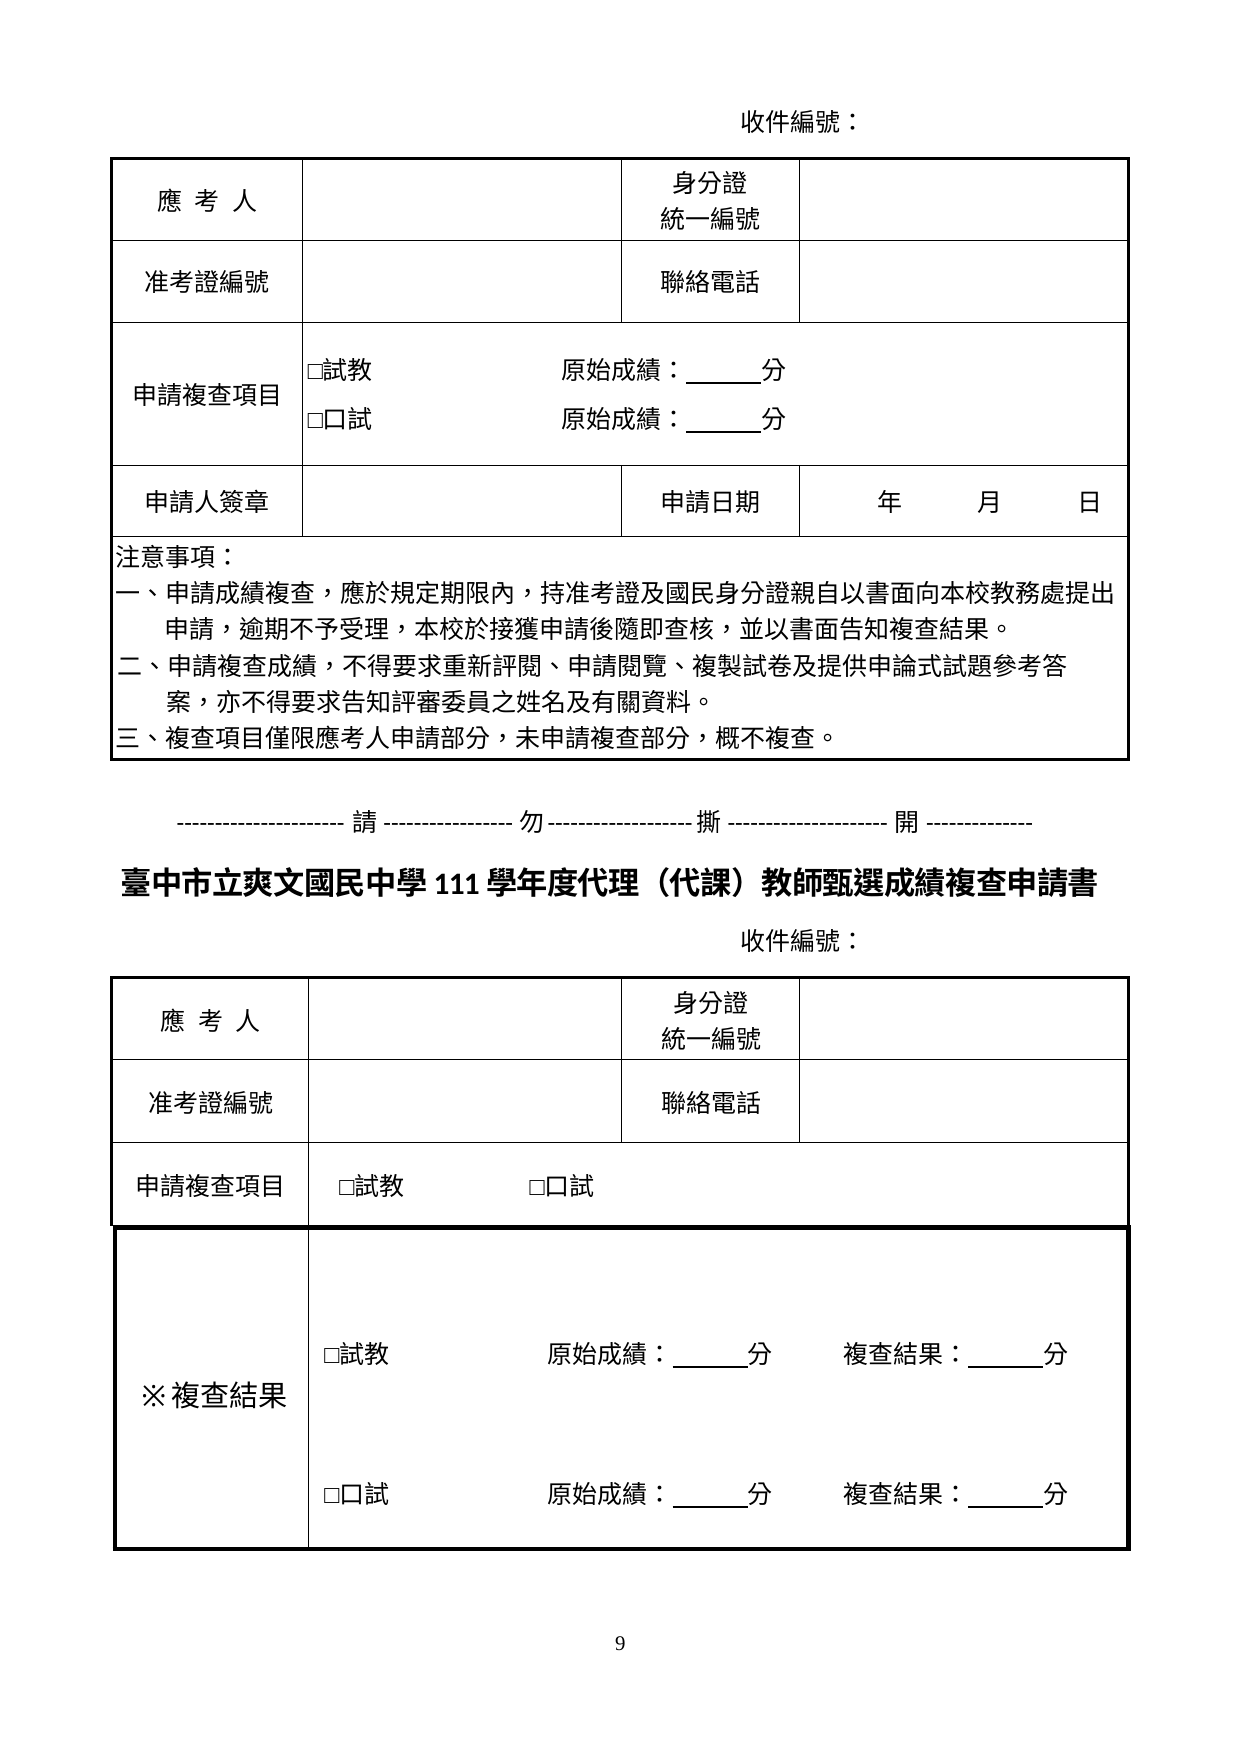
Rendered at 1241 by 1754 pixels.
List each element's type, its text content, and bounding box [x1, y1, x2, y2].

table_cell 注意事項： 一、申請成績複查，應於規定期限內，持准考證及國民身分證親自以書面向本校教務處提出申請，逾期不予受理，本校於接獲申請後隨即查核，並以書面告知複查結果。 二、申請複查成績，不得要求重新評閱、申請閱覽、複製試卷及提供申論式試題參考答案，亦不得要求告知評審委員之姓名及有關資料。 三、複查項目僅限應考人申請部分，未申請複查部分，概不複查。 [113, 537, 1127, 758]
table_header 身分證 統一編號 [622, 979, 799, 1059]
table_cell ※複查結果 [117, 1230, 308, 1547]
table_cell [303, 241, 621, 322]
table_cell 准考證編號 [113, 241, 302, 322]
table_header [800, 979, 1127, 1059]
table_header 身分證 統一編號 [622, 160, 799, 239]
table_cell [303, 466, 621, 536]
table_header [800, 160, 1127, 239]
table_header 應 考 人 [113, 979, 308, 1059]
text 臺中市立爽文國民中學111學年度代理（代課）教師甄選成績複查申請書 收件編號： [120, 858, 1120, 958]
table_cell 聯絡電話 [622, 241, 799, 322]
table_cell [800, 1060, 1127, 1142]
table_cell □試教 □口試 [309, 1143, 1127, 1225]
table_cell [309, 1060, 621, 1142]
table_header [303, 160, 621, 239]
table_cell 准考證編號 [113, 1060, 308, 1142]
table_cell 申請日期 [622, 466, 799, 536]
table_cell □試教 原始成績： 分 複查結果： 分 □口試 原始成績： 分 複查結果： 分 [309, 1230, 1126, 1547]
table_cell 申請複查項目 [113, 1143, 308, 1225]
table_cell 年 月 日 [800, 466, 1127, 536]
table_cell 聯絡電話 [622, 1060, 799, 1142]
table_cell 申請複查項目 [113, 323, 302, 465]
text 收件編號： [120, 103, 1120, 139]
table_cell [800, 241, 1127, 322]
table_header [309, 979, 621, 1059]
table_cell □試教 原始成績： 分 □口試 原始成績： 分 [303, 323, 1127, 465]
text ----------------------請-----------------勿-------------------撕---------------------開-------------- [120, 779, 1120, 841]
table_cell 申請人簽章 [113, 466, 302, 536]
table_header 應 考 人 [113, 160, 302, 239]
